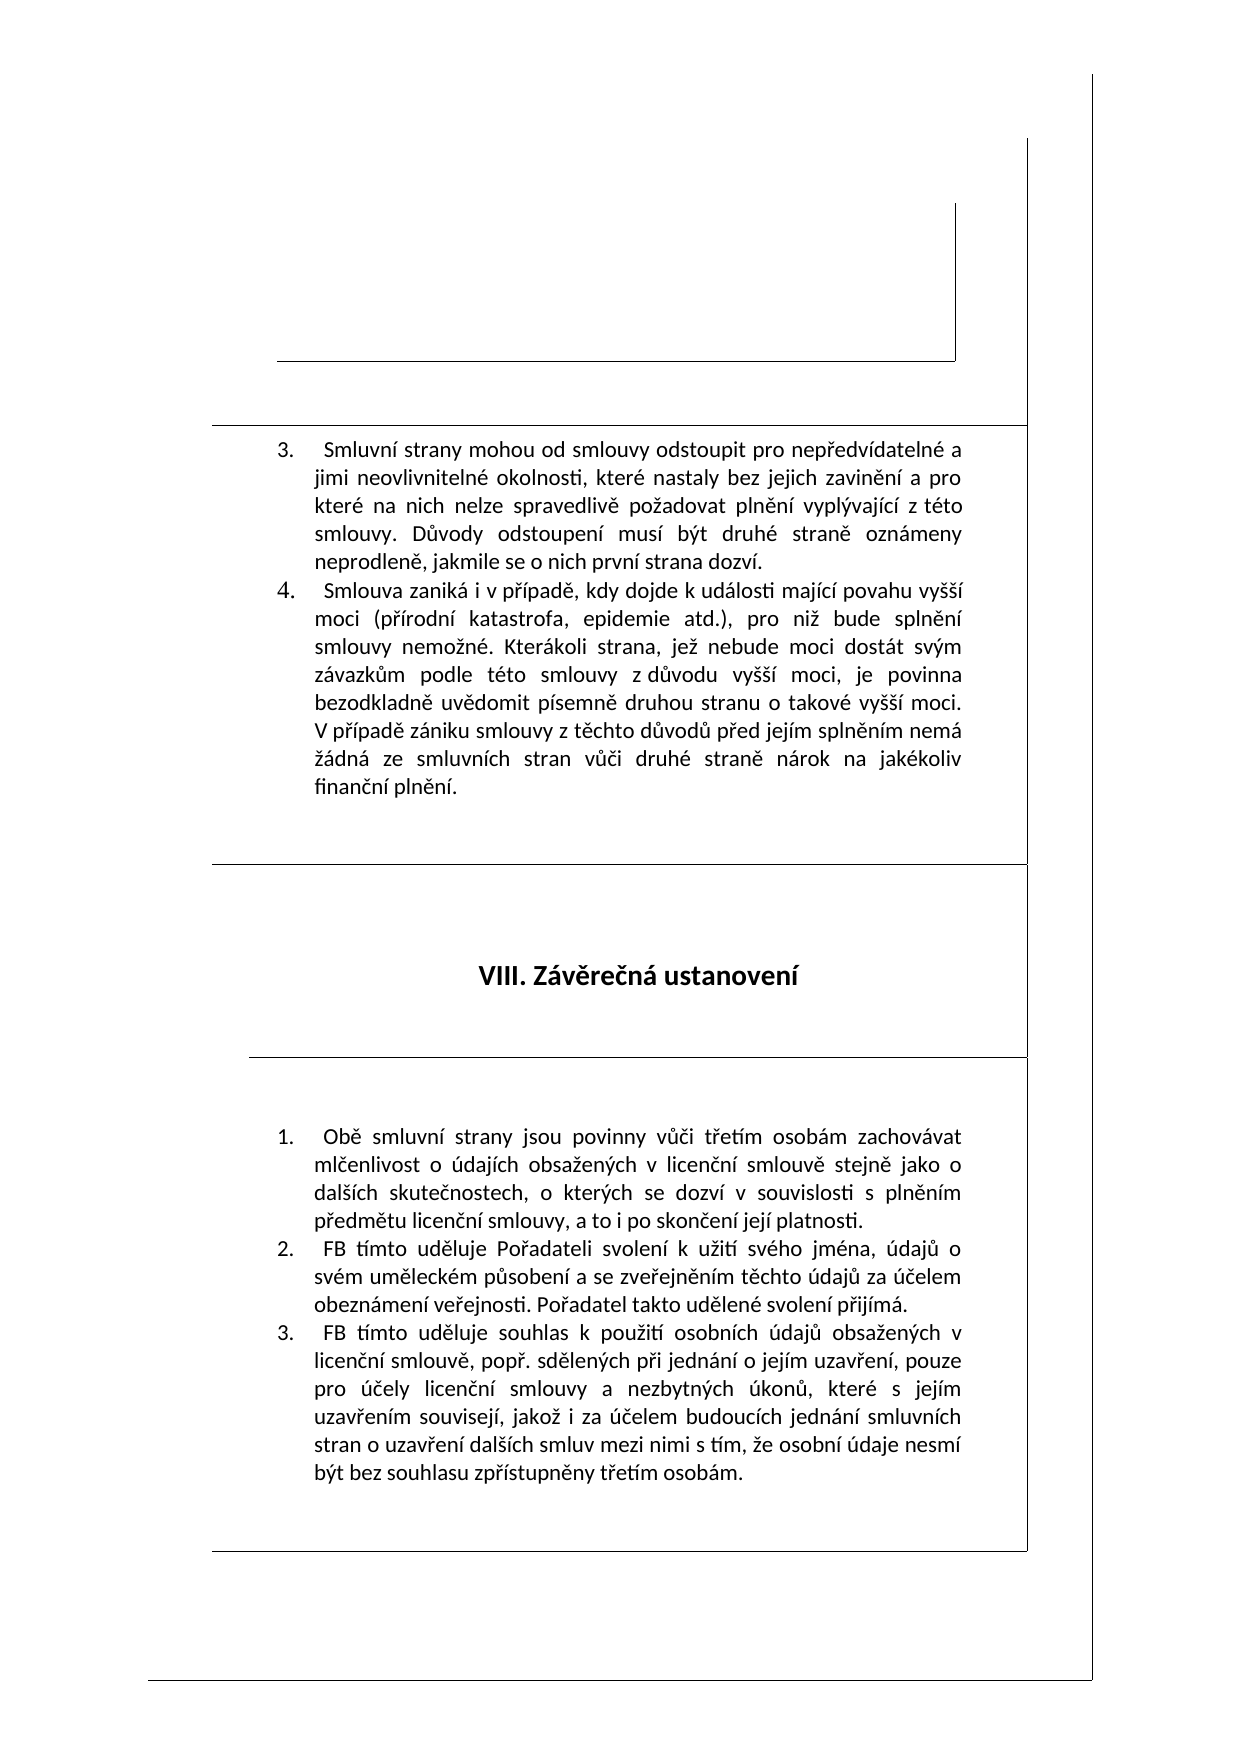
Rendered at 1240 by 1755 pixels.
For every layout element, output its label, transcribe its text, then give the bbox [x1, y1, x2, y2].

text 1. Obě smluvní strany jsou povinny vůči třetím osobám zachovávat mlčenlivost o údajích obsažených v licenční smlouvě stejně jako o dalších skutečnostech, o kterých se dozví v souvislosti s plněním předmětu licenční smlouvy, a to i po skončení její platnosti. [212, 1057, 1027, 1234]
subtitle VIII. Závěrečná ustanovení [249, 957, 1027, 1057]
text 3. FB tímto uděluje souhlas k použití osobních údajů obsažených v licenční smlouvě, popř. sdělených při jednání o jejím uzavření, pouze pro účely licenční smlouvy a nezbytných úkonů, které s jejím uzavřením souvisejí, jakož i za účelem budoucích jednání smluvních stran o uzavření dalších smluv mezi nimi s tím, že osobní údaje nesmí být bez souhlasu zpřístupněny třetím osobám. [212, 1318, 1027, 1551]
text 2. FB tímto uděluje Pořadateli svolení k užití svého jména, údajů o svém uměleckém působení a se zveřejněním těchto údajů za účelem obeznámení veřejnosti. Pořadatel takto udělené svolení přijímá. [212, 1234, 1027, 1318]
list Smluvní strany mohou od smlouvy odstoupit pro nepředvídatelné a jimi neovlivnitelné okolnosti, které nastaly bez jejich zavinění a pro které na nich nelze spravedlivě požadovat plnění vyplývající z této smlouvy. Důvody odstoupení musí být druhé straně oznámeny neprodleně, jakmile se o nich první strana dozví. [212, 370, 1027, 575]
list Smlouva zaniká i v případě, kdy dojde k události mající povahu vyšší moci (přírodní katastrofa, epidemie atd.), pro niž bude splnění smlouvy nemožné. Kterákoli strana, jež nebude moci dostát svým závazkům podle této smlouvy z důvodu vyšší moci, je povinna bezodkladně uvědomit písemně druhou stranu o takové vyšší moci. V případě zániku smlouvy z těchto důvodů před jejím splněním nemá žádná ze smluvních stran vůči druhé straně nárok na jakékoliv finanční plnění. [212, 575, 1027, 864]
